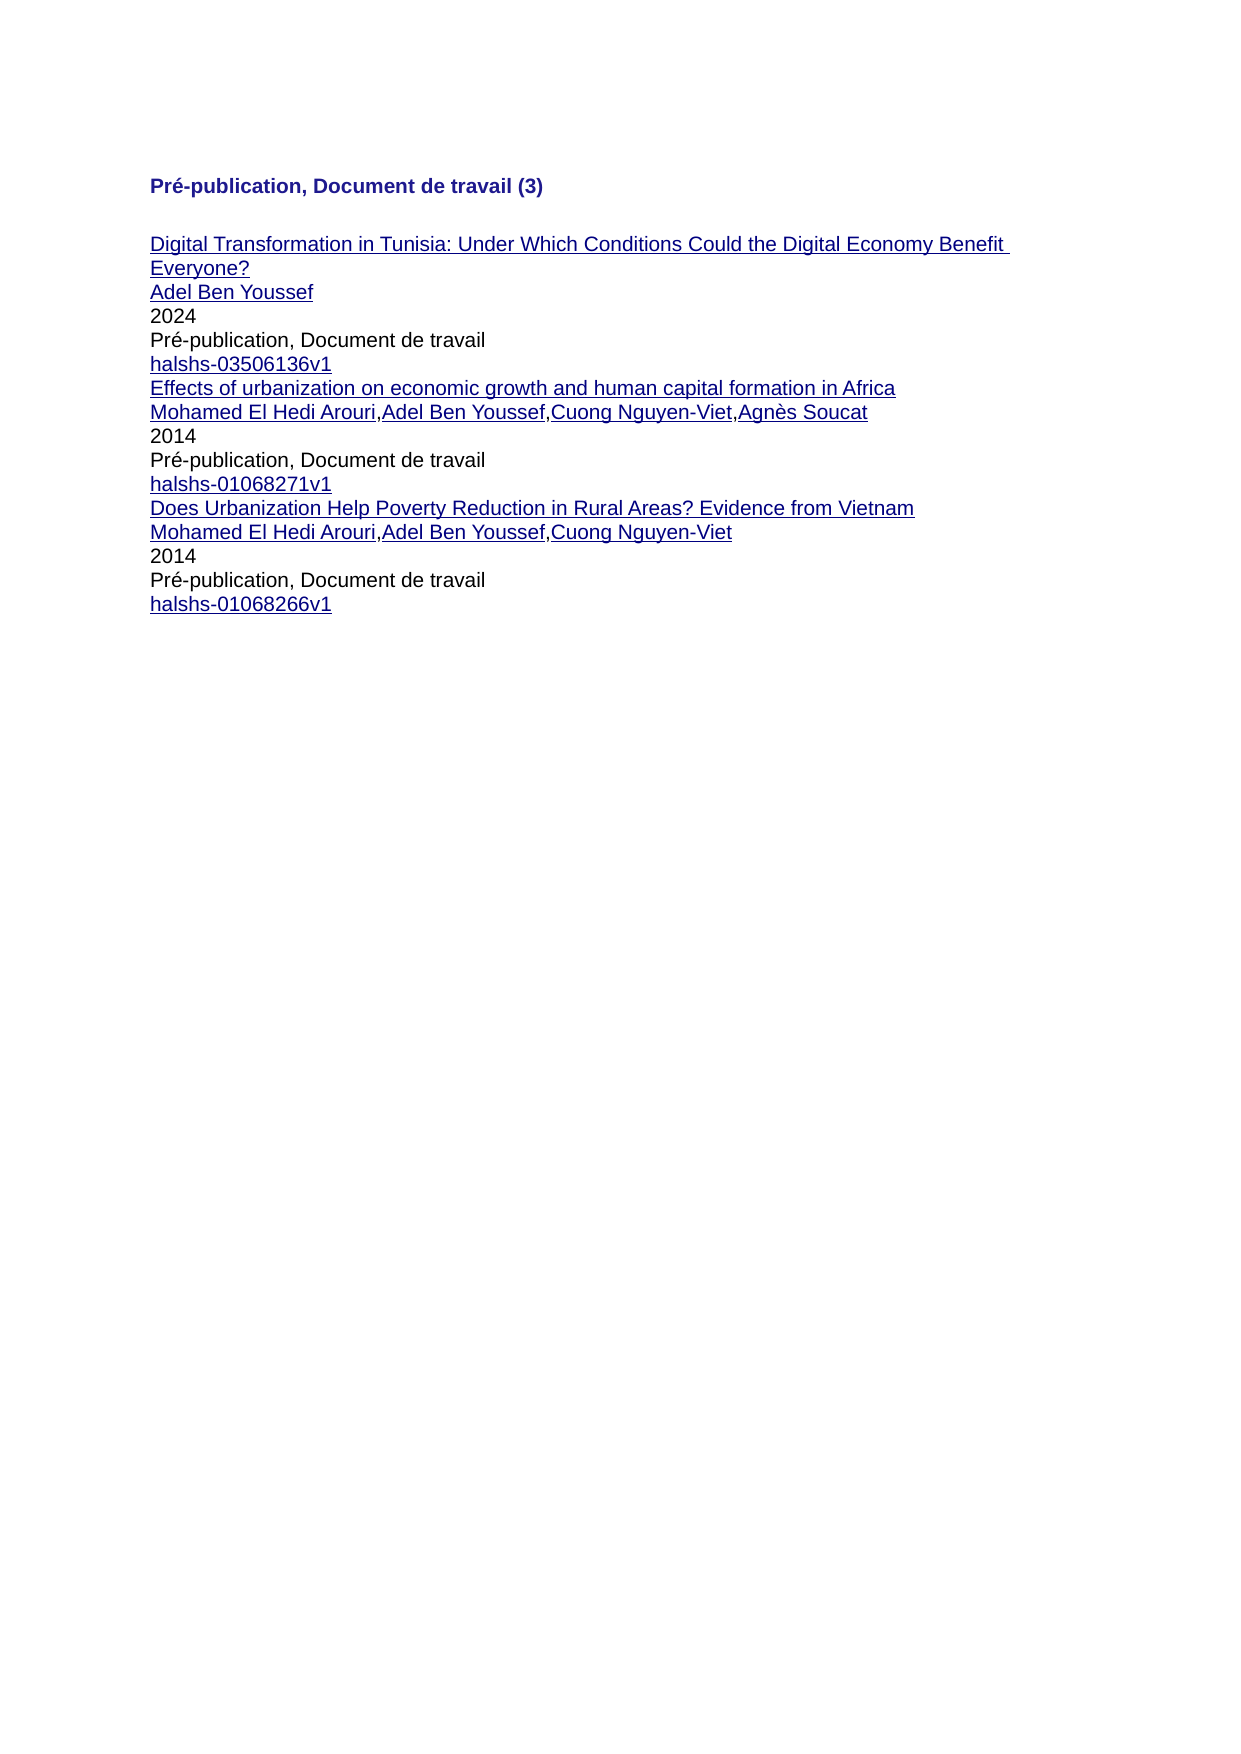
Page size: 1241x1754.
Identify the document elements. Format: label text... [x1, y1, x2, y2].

table_cell Effects of urbanization on economic growth and human capital formation in Africa Mohamed El Hedi Arouri,Adel Ben Youssef,Cuong Nguyen-Viet,Agnès Soucat 2014 Pré-publication, Document de travail halshs-01068271v1 [150, 376, 1090, 496]
table_cell Does Urbanization Help Poverty Reduction in Rural Areas? Evidence from Vietnam Mohamed El Hedi Arouri,Adel Ben Youssef,Cuong Nguyen-Viet 2014 Pré-publication, Document de travail halshs-01068266v1 [150, 496, 1090, 616]
table_header Digital Transformation in Tunisia: Under Which Conditions Could the Digital Economy Benefit Everyone? Adel Ben Youssef 2024 Pré-publication, Document de travail halshs-03506136v1 [150, 232, 1090, 376]
subtitle Pré-publication, Document de travail (3) [150, 174, 1090, 198]
